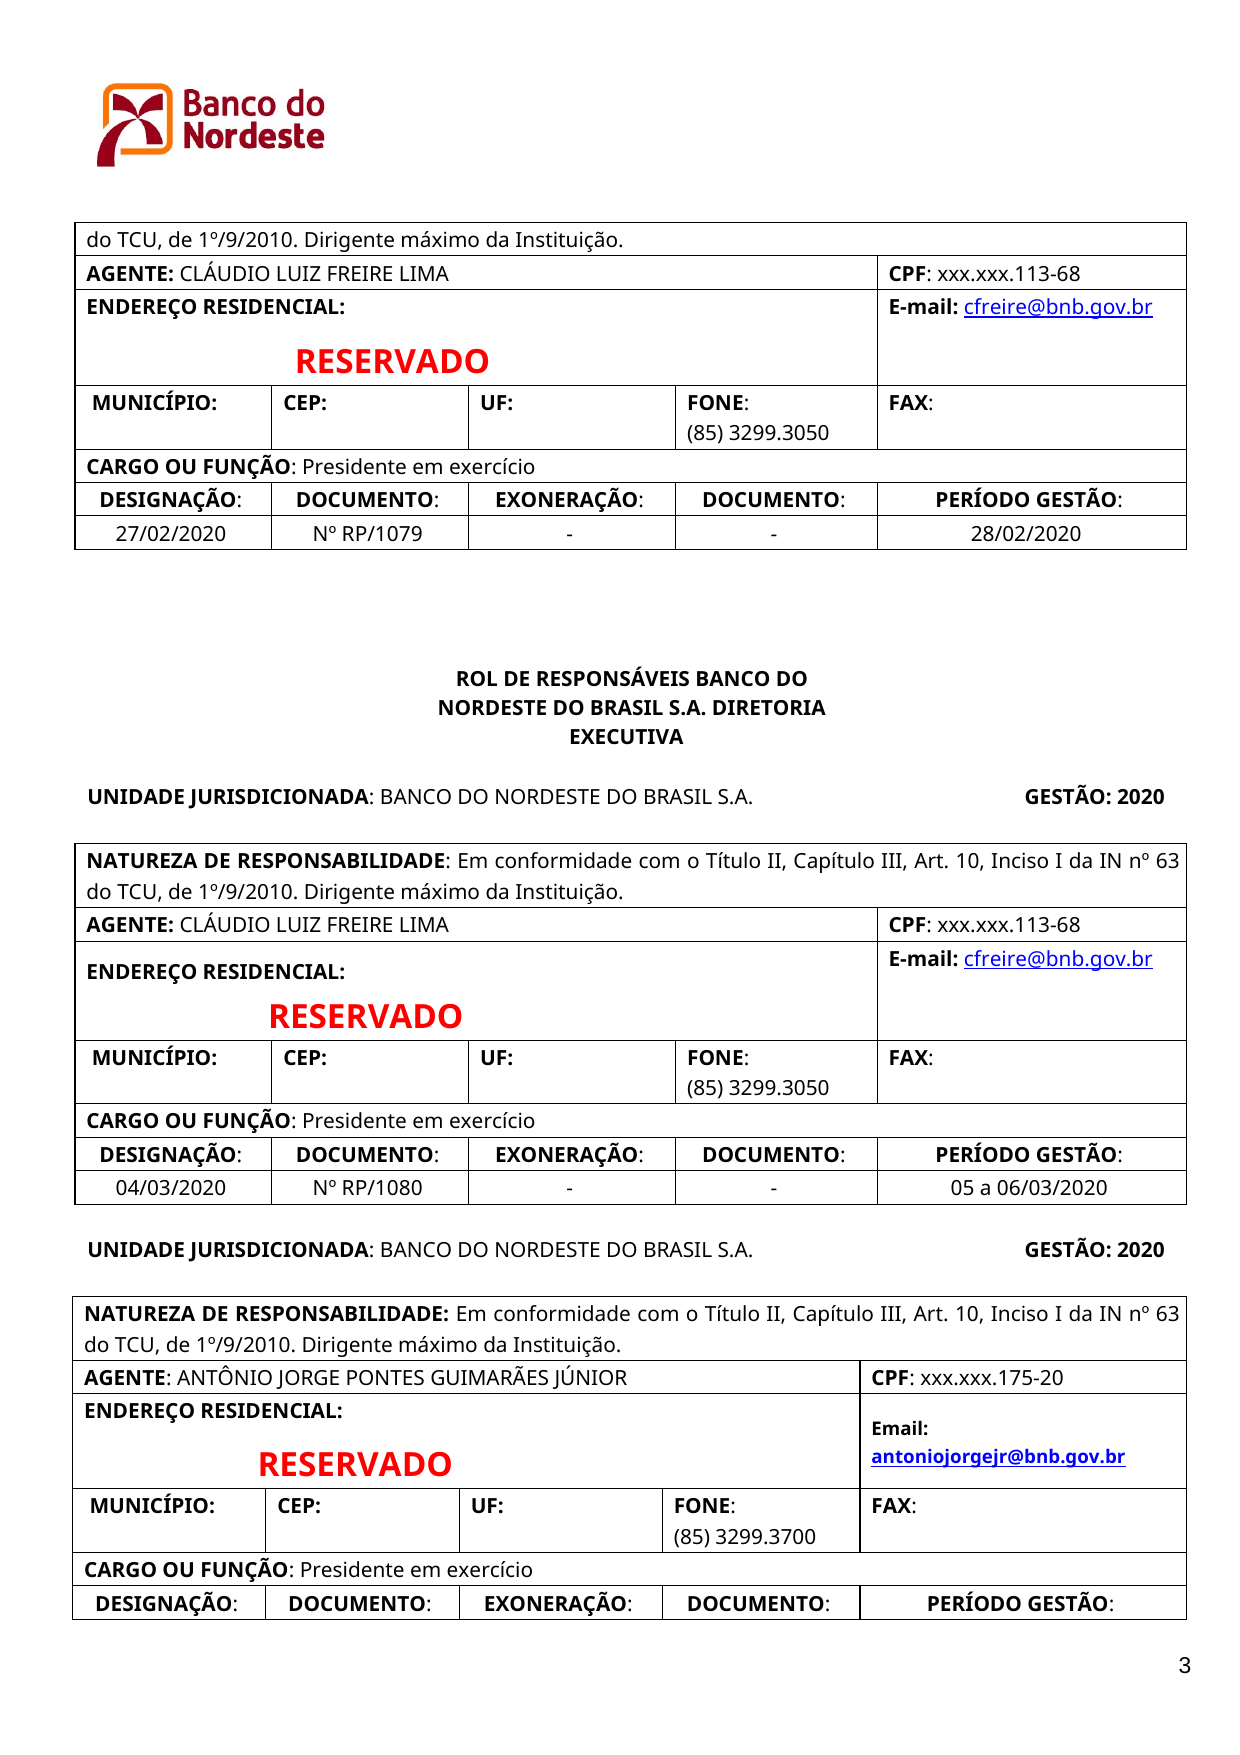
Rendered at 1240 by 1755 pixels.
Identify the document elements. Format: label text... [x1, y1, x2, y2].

table_cell CEP: [272, 1041, 468, 1103]
table_cell FONE: (85) 3299.3050 [676, 1041, 877, 1103]
table_cell ENDEREÇO RESIDENCIAL: RESERVADO [76, 942, 877, 1039]
table_cell AGENTE: CLÁUDIO LUIZ FREIRE LIMA [76, 908, 877, 941]
table_cell DOCUMENTO: [676, 483, 877, 515]
table_cell 04/03/2020 [76, 1171, 271, 1204]
table_cell 27/02/2020 [76, 516, 271, 549]
text UNIDADE JURISDICIONADA: BANCO DO NORDESTE DO BRASIL S.A. GESTÃO: 2020 [87, 782, 1191, 811]
table_cell ENDEREÇO RESIDENCIAL: RESERVADO [76, 290, 877, 385]
table_cell DOCUMENTO: [676, 1138, 877, 1170]
table_cell EXONERAÇÃO: [469, 1138, 675, 1170]
table_cell DOCUMENTO: [266, 1586, 459, 1619]
table_header do TCU, de 1º/9/2010. Dirigente máximo da Instituição. [76, 223, 1186, 255]
table_cell CPF: xxx.xxx.113-68 [878, 908, 1186, 941]
table_cell MUNICÍPIO: [73, 1489, 265, 1552]
subtitle ROL DE RESPONSÁVEIS BANCO DO NORDESTE DO BRASIL S.A. DIRETORIA EXECUTIVA [400, 664, 863, 751]
table_cell CARGO OU FUNÇÃO: Presidente em exercício [76, 1104, 1186, 1137]
table_cell EXONERAÇÃO: [460, 1586, 662, 1619]
table_cell DOCUMENTO: [272, 1138, 468, 1170]
table_cell FAX: [878, 386, 1186, 448]
table_cell UF: [469, 1041, 675, 1103]
table_header NATUREZA DE RESPONSABILIDADE: Em conformidade com o Título II, Capítulo III, Art. 10, Inciso I da IN nº 63 do TCU, de 1º/9/2010. Dirigente máximo da Instituição. [73, 1297, 1186, 1360]
table_cell DOCUMENTO: [663, 1586, 859, 1619]
table_cell PERÍODO GESTÃO: [861, 1586, 1186, 1619]
text UNIDADE JURISDICIONADA: BANCO DO NORDESTE DO BRASIL S.A. GESTÃO: 2020 [87, 1235, 1191, 1263]
table_cell CARGO OU FUNÇÃO: Presidente em exercício [73, 1553, 1186, 1585]
table_header NATUREZA DE RESPONSABILIDADE: Em conformidade com o Título II, Capítulo III, Art. 10, Inciso I da IN nº 63 do TCU, de 1º/9/2010. Dirigente máximo da Instituição. [76, 844, 1186, 907]
table_cell CARGO OU FUNÇÃO: Presidente em exercício [76, 450, 1186, 482]
table_cell UF: [460, 1489, 662, 1552]
table_cell CPF: xxx.xxx.175-20 [861, 1361, 1186, 1393]
table_cell Nº RP/1079 [272, 516, 468, 549]
table_cell 28/02/2020 [878, 516, 1186, 549]
table_cell DESIGNAÇÃO: [76, 1138, 271, 1170]
table_cell CEP: [266, 1489, 459, 1552]
table_cell AGENTE: CLÁUDIO LUIZ FREIRE LIMA [76, 256, 877, 289]
table_cell FONE: (85) 3299.3050 [676, 386, 877, 448]
table_cell FONE: (85) 3299.3700 [663, 1489, 859, 1552]
table_cell Email: antoniojorgejr@bnb.gov.br [861, 1394, 1186, 1488]
table_cell EXONERAÇÃO: [469, 483, 675, 515]
table_cell 05 a 06/03/2020 [878, 1171, 1186, 1204]
table_cell - [676, 516, 877, 549]
table_cell ENDEREÇO RESIDENCIAL: RESERVADO [73, 1394, 859, 1488]
table_cell E-mail: cfreire@bnb.gov.br [878, 942, 1186, 1039]
table_cell FAX: [861, 1489, 1186, 1552]
table_cell PERÍODO GESTÃO: [878, 483, 1186, 515]
table_cell PERÍODO GESTÃO: [878, 1138, 1186, 1170]
table_cell AGENTE: ANTÔNIO JORGE PONTES GUIMARÃES JÚNIOR [73, 1361, 859, 1393]
table_cell E-mail: cfreire@bnb.gov.br [878, 290, 1186, 385]
table_cell FAX: [878, 1041, 1186, 1103]
table_cell DESIGNAÇÃO: [76, 483, 271, 515]
table_cell Nº RP/1080 [272, 1171, 468, 1204]
table_cell CEP: [272, 386, 468, 448]
table_cell MUNICÍPIO: [76, 386, 271, 448]
table_cell MUNICÍPIO: [76, 1041, 271, 1103]
table_cell DOCUMENTO: [272, 483, 468, 515]
table_cell UF: [469, 386, 675, 448]
table_cell - [676, 1171, 877, 1204]
table_cell - [469, 516, 675, 549]
table_cell DESIGNAÇÃO: [73, 1586, 265, 1619]
table_cell CPF: xxx.xxx.113-68 [878, 256, 1186, 289]
table_cell - [469, 1171, 675, 1204]
